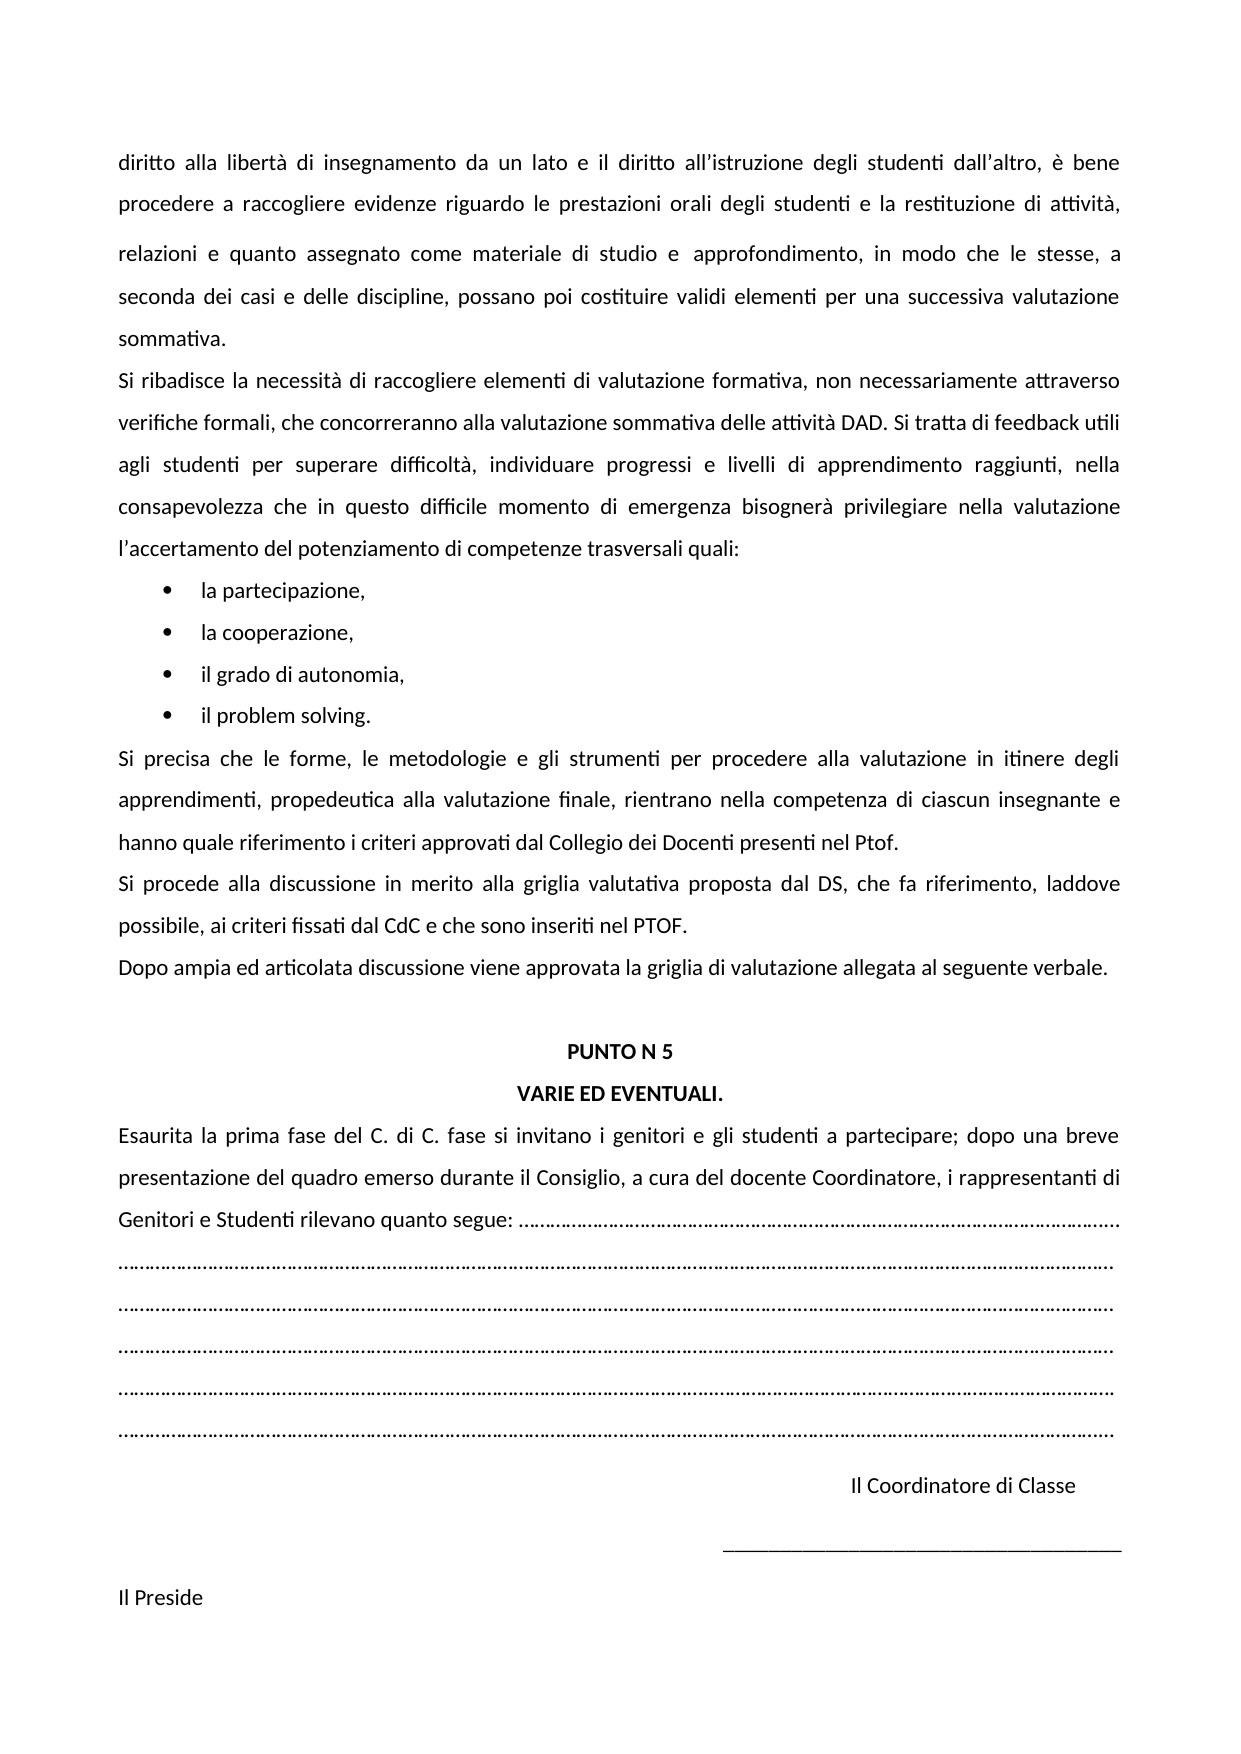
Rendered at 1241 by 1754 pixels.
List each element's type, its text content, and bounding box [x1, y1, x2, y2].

text ___________________________________ [118, 1527, 1122, 1555]
text Esaurita la prima fase del C. di C. fase si invitano i genitori e gli studenti a partecipare; dopo una breve presentazione del quadro emerso durante il Consiglio, a cura del docente Coordinatore, i rappresentanti di Genitori e Studenti rilevano quanto segue: …………………………………………………………………………………………………... …………………………………………………………………………………………………………………………………………………………………………………………………………………………………………………………………………………………………………………………………………………………………………………………………………………………………………………………………………………………………………………………………………………………………………………………………………………………..…………………………………………………………………. [118, 1121, 1122, 1401]
text Si precisa che le forme, le metodologie e gli strumenti per procedere alla valutazione in itinere degli apprendimenti, propedeutica alla valutazione finale, rientrano nella competenza di ciascun insegnante e hanno quale riferimento i criteri approvati dal Collegio dei Docenti presenti nel Ptof. [118, 744, 1122, 856]
text ……………………………………………………………………………………………………………………………………………………………………... [118, 1415, 1122, 1443]
list il grado di autonomia, [163, 660, 1122, 688]
text Il Coordinatore di Classe [118, 1471, 1122, 1499]
list la partecipazione, [163, 576, 1122, 604]
list la cooperazione, [163, 618, 1122, 646]
text Si ribadisce la necessità di raccogliere elementi di valutazione formativa, non necessariamente attraverso verifiche formali, che concorreranno alla valutazione sommativa delle attività DAD. Si tratta di feedback utili agli studenti per superare difficoltà, individuare progressi e livelli di apprendimento raggiunti, nella consapevolezza che in questo difficile momento di emergenza bisognerà privilegiare nella valutazione l’accertamento del potenziamento di competenze trasversali quali: [118, 366, 1122, 562]
text PUNTO N 5 [118, 1037, 1122, 1066]
text Dopo ampia ed articolata discussione viene approvata la griglia di valutazione allegata al seguente verbale. [118, 953, 1122, 982]
text Si procede alla discussione in merito alla griglia valutativa proposta dal DS, che fa riferimento, laddove possibile, ai criteri fissati dal CdC e che sono inseriti nel PTOF. [118, 869, 1122, 939]
text diritto alla libertà di insegnamento da un lato e il diritto all’istruzione degli studenti dall’altro, è bene procedere a raccogliere evidenze riguardo le prestazioni orali degli studenti e la restituzione di attività, relazioni e quanto assegnato come materiale di studio e approfondimento, in modo che le stesse, a seconda dei casi e delle discipline, possano poi costituire validi elementi per una successiva valutazione sommativa. [118, 148, 1122, 352]
text VARIE ED EVENTUALI. [118, 1079, 1122, 1107]
list il problem solving. [163, 702, 1122, 730]
text Il Preside [118, 1583, 1122, 1611]
